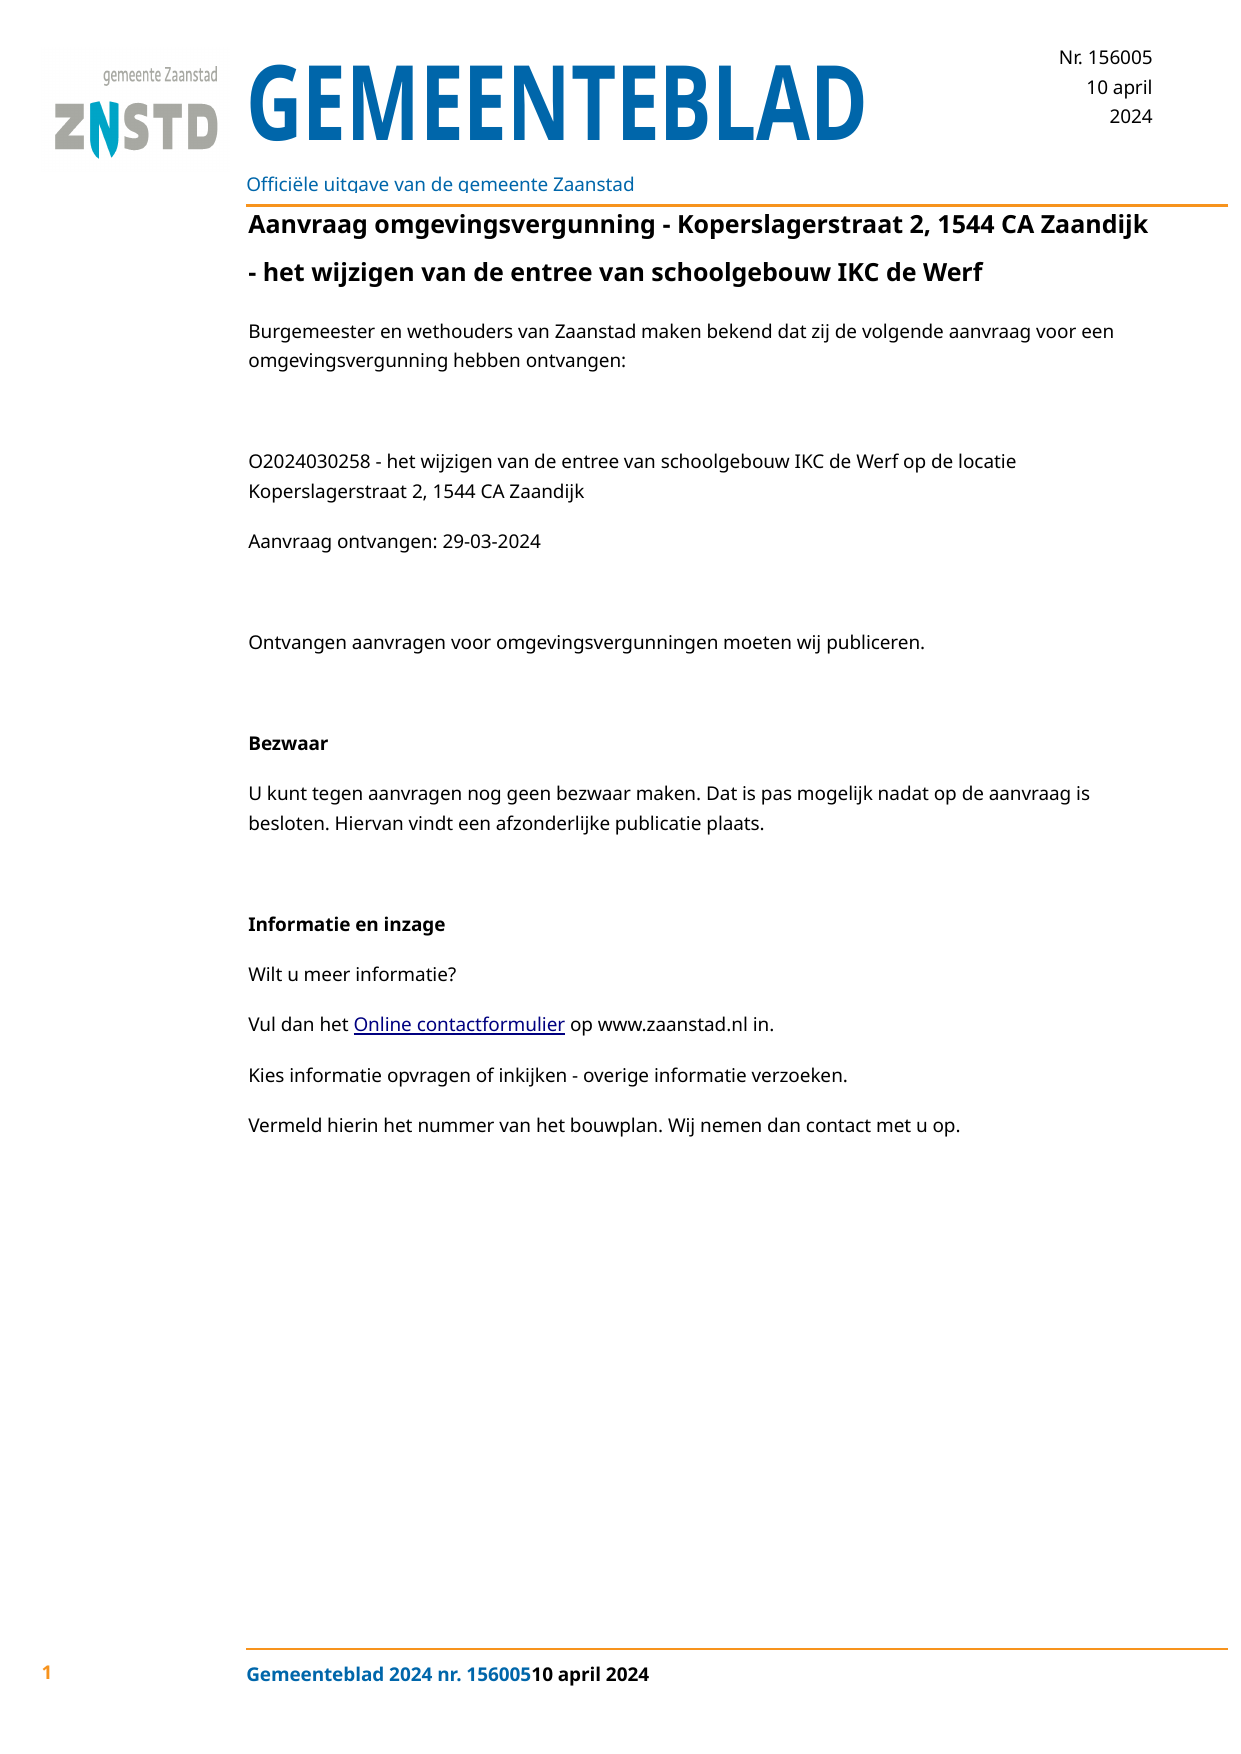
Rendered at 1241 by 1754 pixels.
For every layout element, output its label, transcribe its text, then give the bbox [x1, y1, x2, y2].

text Wilt u meer informatie? [248, 961, 1152, 987]
text Kies informatie opvragen of inkijken - overige informatie verzoeken. [248, 1062, 1152, 1088]
text Vermeld hierin het nummer van het bouwplan. Wij nemen dan contact met u op. [248, 1112, 1152, 1138]
text Aanvraag ontvangen: 29-03-2024 [248, 528, 1152, 554]
text Burgemeester en wethouders van Zaanstad maken bekend dat zij de volgende aanvraag voor een omgevingsvergunning hebben ontvangen: [248, 318, 1152, 373]
picture [41, 47, 231, 172]
text Vul dan het Online contactformulier op www.zaanstad.nl in. [248, 1012, 1152, 1037]
text U kunt tegen aanvragen nog geen bezwaar maken. Dat is pas mogelijk nadat op de aanvraag is besloten. Hiervan vindt een afzonderlijke publicatie plaats. [248, 780, 1152, 836]
text Bezwaar [248, 730, 1152, 756]
text Aanvraag omgevingsvergunning - Koperslagerstraat 2, 1544 CA Zaandijk - het wijzigen van de entree van schoolgebouw IKC de Werf [248, 207, 1152, 288]
text Informatie en inzage [248, 911, 1152, 937]
text O2024030258 - het wijzigen van de entree van schoolgebouw IKC de Werf op de locatie Koperslagerstraat 2, 1544 CA Zaandijk [248, 448, 1152, 504]
text Ontvangen aanvragen voor omgevingsvergunningen moeten wij publiceren. [248, 629, 1152, 655]
